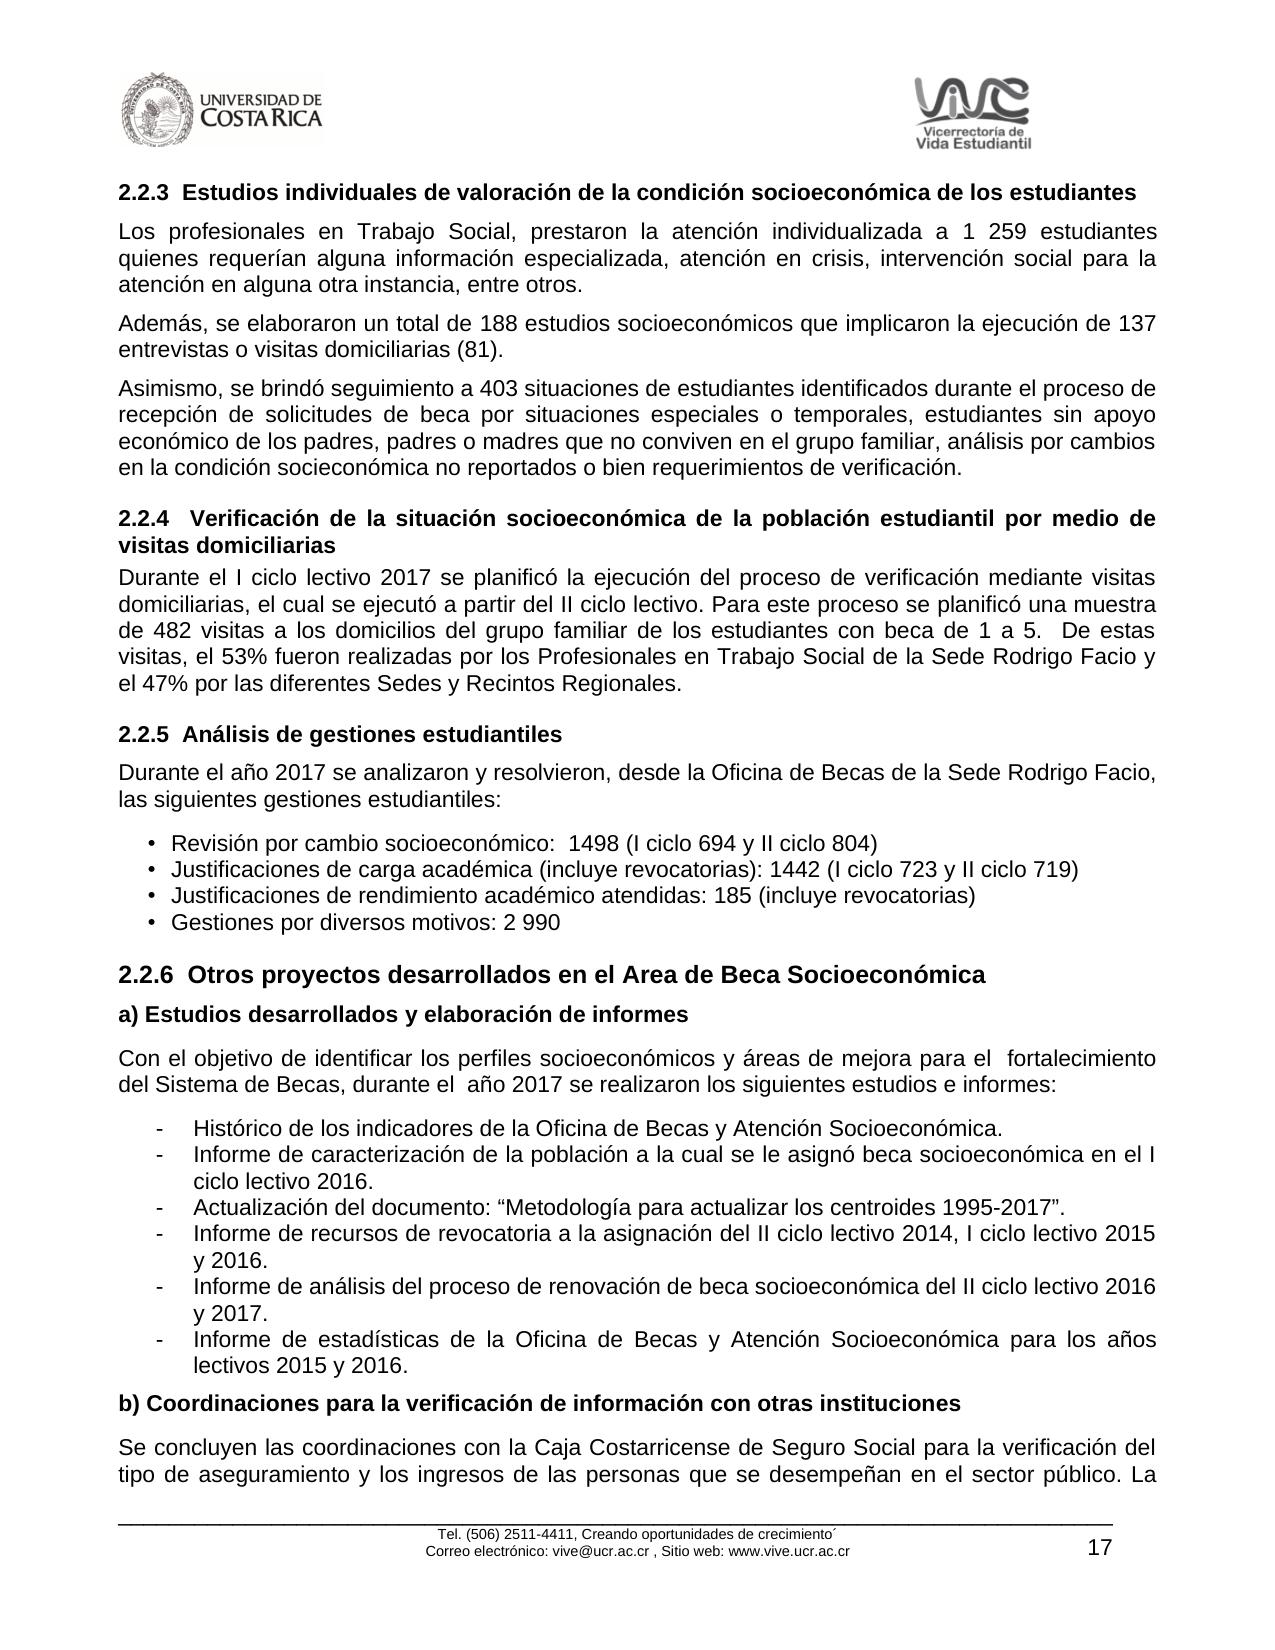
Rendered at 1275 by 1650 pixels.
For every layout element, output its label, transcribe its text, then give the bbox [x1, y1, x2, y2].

list Informe de análisis del proceso de renovación de beca socioeconómica del II ciclo lectivo 2016 y 2017. [156, 1273, 1157, 1326]
list Informe de estadísticas de la Oficina de Becas y Atención Socioeconómica para los años lectivos 2015 y 2016. [156, 1326, 1157, 1378]
text a) Estudios desarrollados y elaboración de informes [118, 1001, 1157, 1027]
list Histórico de los indicadores de la Oficina de Becas y Atención Socioeconómica. [156, 1115, 1157, 1141]
text b) Coordinaciones para la verificación de información con otras instituciones [118, 1390, 1157, 1417]
text Los profesionales en Trabajo Social, prestaron la atención individualizada a 1 259 estudiantes quienes requerían alguna información especializada, atención en crisis, intervención social para la atención en alguna otra instancia, entre otros. [118, 218, 1157, 297]
list Gestiones por diversos motivos: 2 990 [148, 909, 1157, 935]
text Se concluyen las coordinaciones con la Caja Costarricense de Seguro Social para la verificación del tipo de aseguramiento y los ingresos de las personas que se desempeñan en el sector público. La [118, 1434, 1157, 1487]
list Informe de recursos de revocatoria a la asignación del II ciclo lectivo 2014, I ciclo lectivo 2015 y 2016. [156, 1220, 1157, 1273]
list Justificaciones de carga académica (incluye revocatorias): 1442 (I ciclo 723 y II ciclo 719) [148, 856, 1157, 882]
list Revisión por cambio socioeconómico: 1498 (I ciclo 694 y II ciclo 804) [148, 829, 1157, 856]
list Informe de caracterización de la población a la cual se le asignó beca socioeconómica en el I ciclo lectivo 2016. [156, 1141, 1157, 1194]
subtitle 2.2.5 Análisis de gestiones estudiantiles [118, 721, 1157, 747]
text Además, se elaboraron un total de 188 estudios socioeconómicos que implicaron la ejecución de 137 entrevistas o visitas domiciliarias (81). [118, 310, 1157, 362]
text Durante el año 2017 se analizaron y resolvieron, desde la Oficina de Becas de la Sede Rodrigo Facio, las siguientes gestiones estudiantiles: [118, 759, 1157, 812]
list Actualización del documento: “Metodología para actualizar los centroides 1995-2017”. [156, 1194, 1157, 1220]
text Con el objetivo de identificar los perfiles socioeconómicos y áreas de mejora para el fortalecimiento del Sistema de Becas, durante el año 2017 se realizaron los siguientes estudios e informes: [118, 1044, 1157, 1097]
text Asimismo, se brindó seguimiento a 403 situaciones de estudiantes identificados durante el proceso de recepción de solicitudes de beca por situaciones especiales o temporales, estudiantes sin apoyo económico de los padres, padres o madres que no conviven en el grupo familiar, análisis por cambios en la condición socieconómica no reportados o bien requerimientos de verificación. [118, 375, 1157, 480]
subtitle 2.2.3 Estudios individuales de valoración de la condición socioeconómica de los estudiantes [118, 179, 1157, 206]
subtitle 2.2.4 Verificación de la situación socioeconómica de la población estudiantil por medio de visitas domiciliarias [118, 505, 1157, 558]
subtitle 2.2.6 Otros proyectos desarrollados en el Area de Beca Socioeconómica [118, 960, 1157, 989]
text Durante el I ciclo lectivo 2017 se planificó la ejecución del proceso de verificación mediante visitas domiciliarias, el cual se ejecutó a partir del II ciclo lectivo. Para este proceso se planificó una muestra de 482 visitas a los domicilios del grupo familiar de los estudiantes con beca de 1 a 5. De estas visitas, el 53% fueron realizadas por los Profesionales en Trabajo Social de la Sede Rodrigo Facio y el 47% por las diferentes Sedes y Recintos Regionales. [118, 564, 1157, 696]
list Justificaciones de rendimiento académico atendidas: 185 (incluye revocatorias) [148, 882, 1157, 909]
